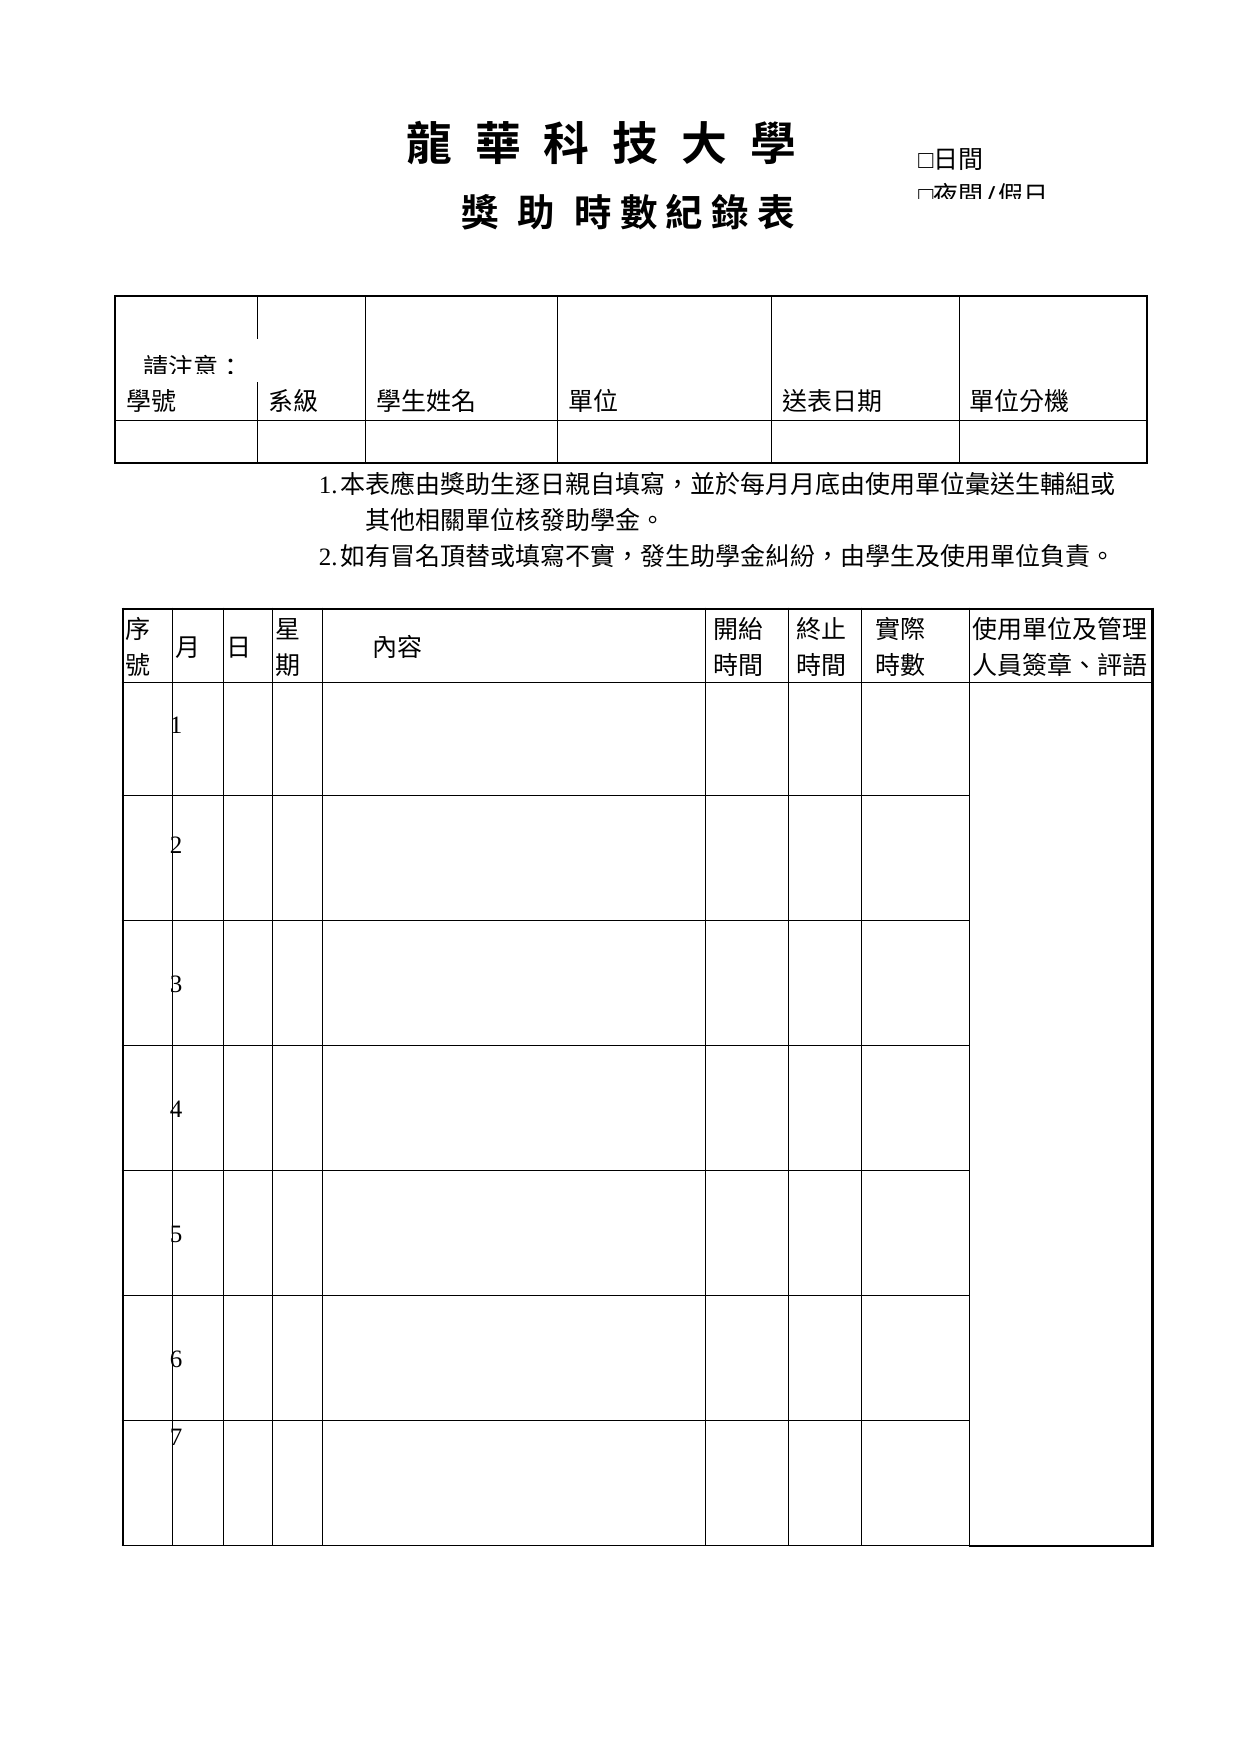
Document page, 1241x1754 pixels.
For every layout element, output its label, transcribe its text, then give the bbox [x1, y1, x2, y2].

table_cell [173, 683, 223, 795]
table_cell [224, 1421, 272, 1545]
table_cell [862, 683, 969, 795]
table_cell [323, 796, 705, 920]
table_cell [124, 1421, 172, 1545]
table_cell [173, 921, 223, 1045]
table_cell [772, 421, 959, 462]
table_header 內容 [323, 610, 705, 682]
table_cell [273, 1171, 322, 1295]
table_cell [789, 1421, 861, 1545]
table_cell [173, 1421, 223, 1545]
table_cell [706, 1421, 788, 1545]
table_cell [862, 1046, 969, 1170]
table_cell [706, 1046, 788, 1170]
table_cell [789, 921, 861, 1045]
table_cell [224, 1296, 272, 1420]
table_cell [323, 921, 705, 1045]
table_cell [224, 1171, 272, 1295]
table_cell [789, 1046, 861, 1170]
table_cell [862, 1296, 969, 1420]
table_cell [558, 421, 771, 462]
table_cell [173, 1296, 223, 1420]
table_cell [258, 421, 365, 462]
table_cell [323, 1296, 705, 1420]
list 請注意： [144, 347, 248, 374]
table_header 單位分機 [960, 297, 1146, 420]
text 獎 助 時 數 紀 錄 表 [150, 183, 1125, 237]
table_cell [224, 1046, 272, 1170]
table_cell [706, 1171, 788, 1295]
table_cell [789, 1296, 861, 1420]
table_cell [323, 683, 705, 795]
list 如有冒名頂替或填寫不實，發生助學金糾紛，由學生及使用單位負責。 [319, 537, 1125, 573]
table_cell [273, 1296, 322, 1420]
table_cell [789, 796, 861, 920]
table_cell [789, 683, 861, 795]
table_cell [862, 921, 969, 1045]
table_cell [273, 921, 322, 1045]
list [129, 339, 263, 382]
table_cell [862, 1171, 969, 1295]
table_header 系級 [258, 297, 365, 420]
table_cell [706, 683, 788, 795]
table_cell [960, 421, 1146, 462]
table_header 序號 [124, 610, 172, 682]
table_cell [116, 421, 257, 462]
table_cell [323, 1171, 705, 1295]
table_header 終止 時間 [789, 610, 861, 682]
table_cell [173, 796, 223, 920]
table_cell [862, 796, 969, 920]
list 本表應由獎助生逐日親自填寫，並於每月月底由使用單位彙送生輔組或其他相關單位核發助學金。 [319, 464, 1117, 537]
table_cell [124, 1046, 172, 1170]
table_cell [706, 796, 788, 920]
table_header 單位 [558, 297, 771, 420]
table_cell [124, 796, 172, 920]
table_cell [224, 796, 272, 920]
table_header 學生姓名 [366, 297, 557, 420]
table_cell [173, 1233, 178, 1241]
table_cell [173, 1171, 223, 1295]
text 龍 華 科 技 大 學 [150, 107, 1145, 207]
table_cell [706, 1296, 788, 1420]
table_header 開紿 時間 [706, 610, 788, 682]
table_header 星期 [273, 610, 322, 682]
table_cell [224, 683, 272, 795]
table_cell [224, 921, 272, 1045]
table_header 日 [224, 610, 272, 682]
table_cell [706, 921, 788, 1045]
table_header 月 [173, 610, 223, 682]
table_cell [789, 1171, 861, 1295]
table_header 送表日期 [772, 297, 959, 420]
table_cell [124, 683, 172, 795]
table_cell [862, 1421, 969, 1545]
table_cell [173, 1046, 223, 1170]
table_cell [366, 421, 557, 462]
table_cell [970, 683, 1151, 1545]
table_cell [273, 796, 322, 920]
table_header 使用單位及管理人員簽章、評語 [970, 610, 1151, 682]
table_cell [124, 1171, 172, 1295]
table_header 學號 [116, 297, 257, 420]
table_cell [323, 1046, 705, 1170]
text □日間 [918, 139, 1130, 175]
text □夜間/假日 [918, 175, 1130, 199]
table_cell [273, 683, 322, 795]
table_cell [273, 1421, 322, 1545]
table_cell [124, 921, 172, 1045]
table_cell [124, 1296, 172, 1420]
table_header 實際 時數 [862, 610, 969, 682]
table_cell [323, 1421, 705, 1545]
table_cell [273, 1046, 322, 1170]
